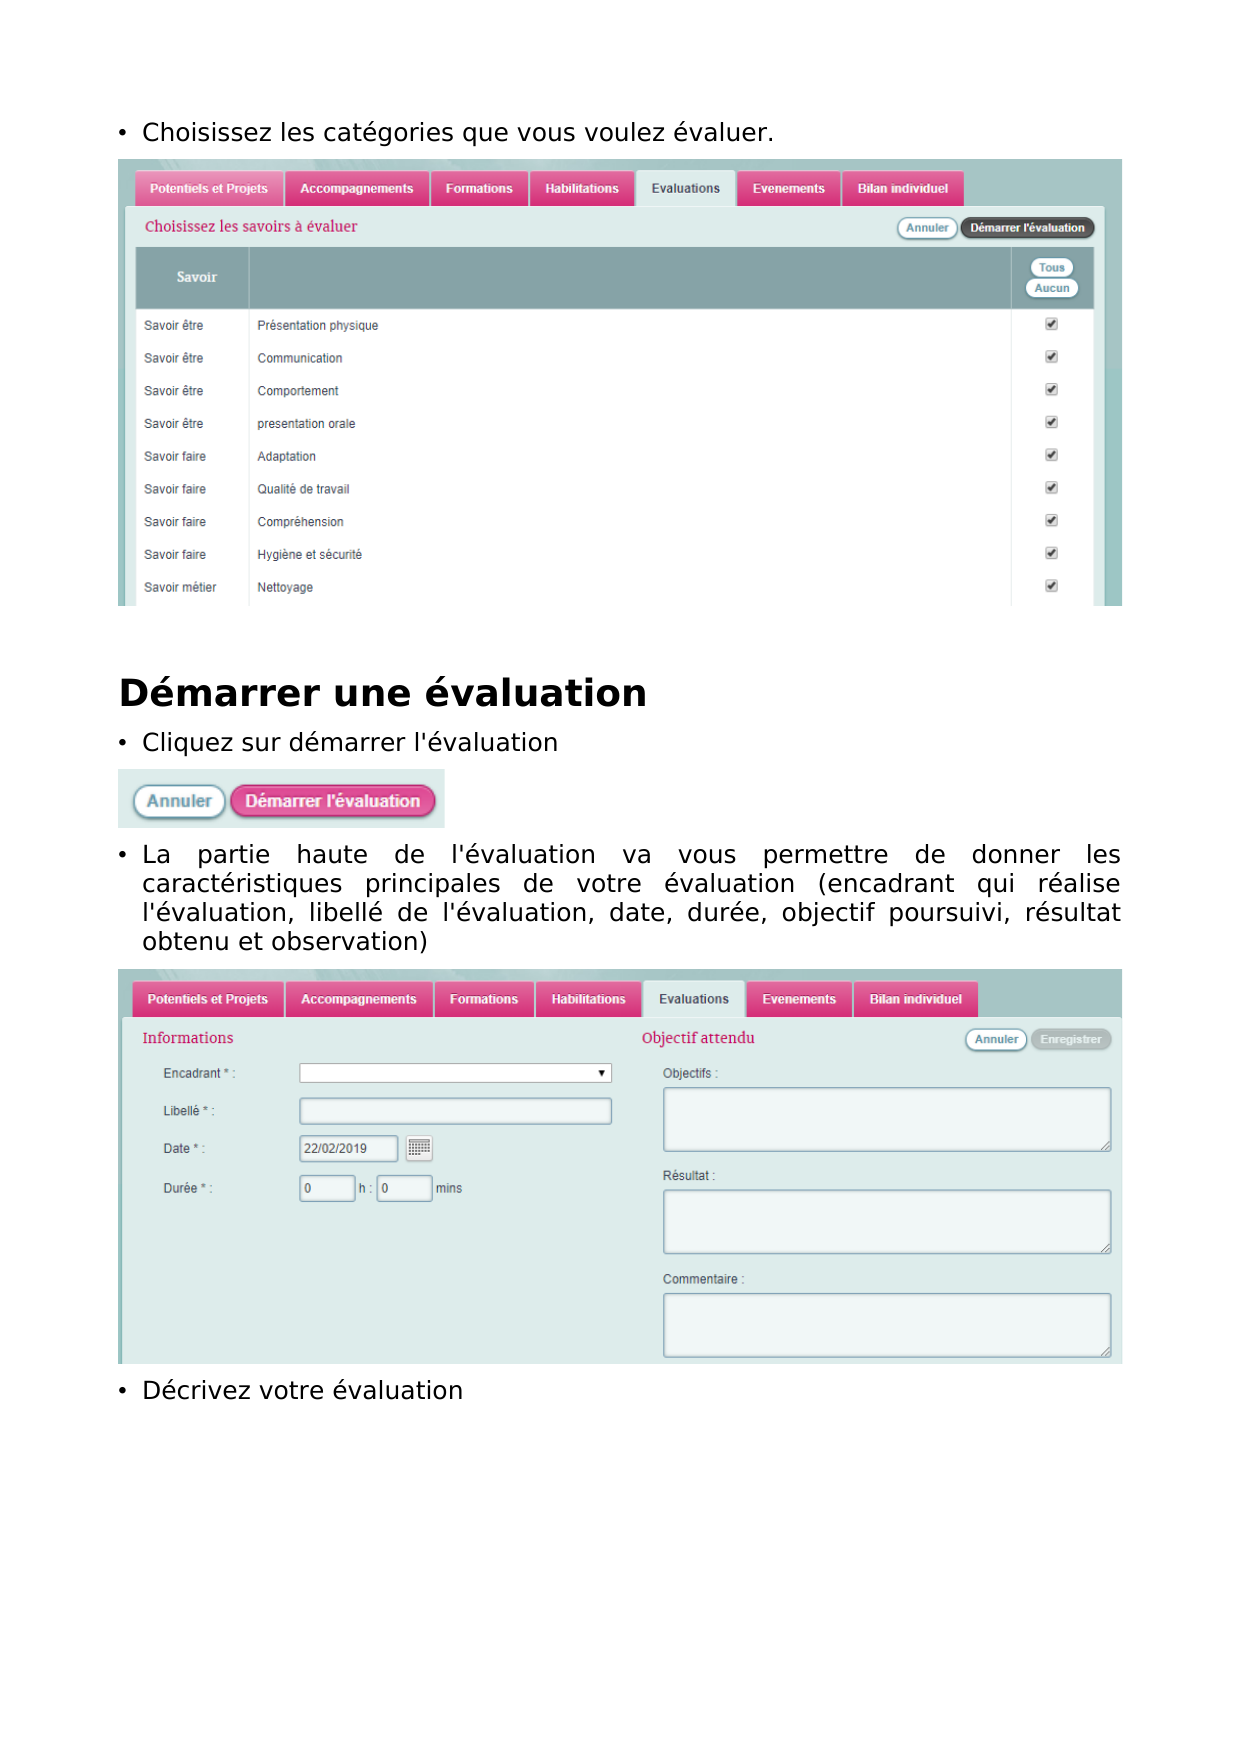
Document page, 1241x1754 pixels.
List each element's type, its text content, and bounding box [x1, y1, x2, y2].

picture [118, 159, 1123, 606]
picture [118, 969, 1123, 1364]
subtitle Démarrer une évaluation [118, 672, 1122, 715]
picture [118, 769, 445, 828]
list Cliquez sur démarrer l'évaluation [118, 728, 1122, 757]
list La partie haute de l'évaluation va vous permettre de donner les caractéristiques principales de votre évaluation (encadrant qui réalise l'évaluation, libellé de l'évaluation, date, durée, objectif poursuivi, résultat obtenu et observation) [118, 840, 1122, 957]
list Choisissez les catégories que vous voulez évaluer. [118, 118, 1122, 147]
list Décrivez votre évaluation [118, 1376, 1122, 1405]
